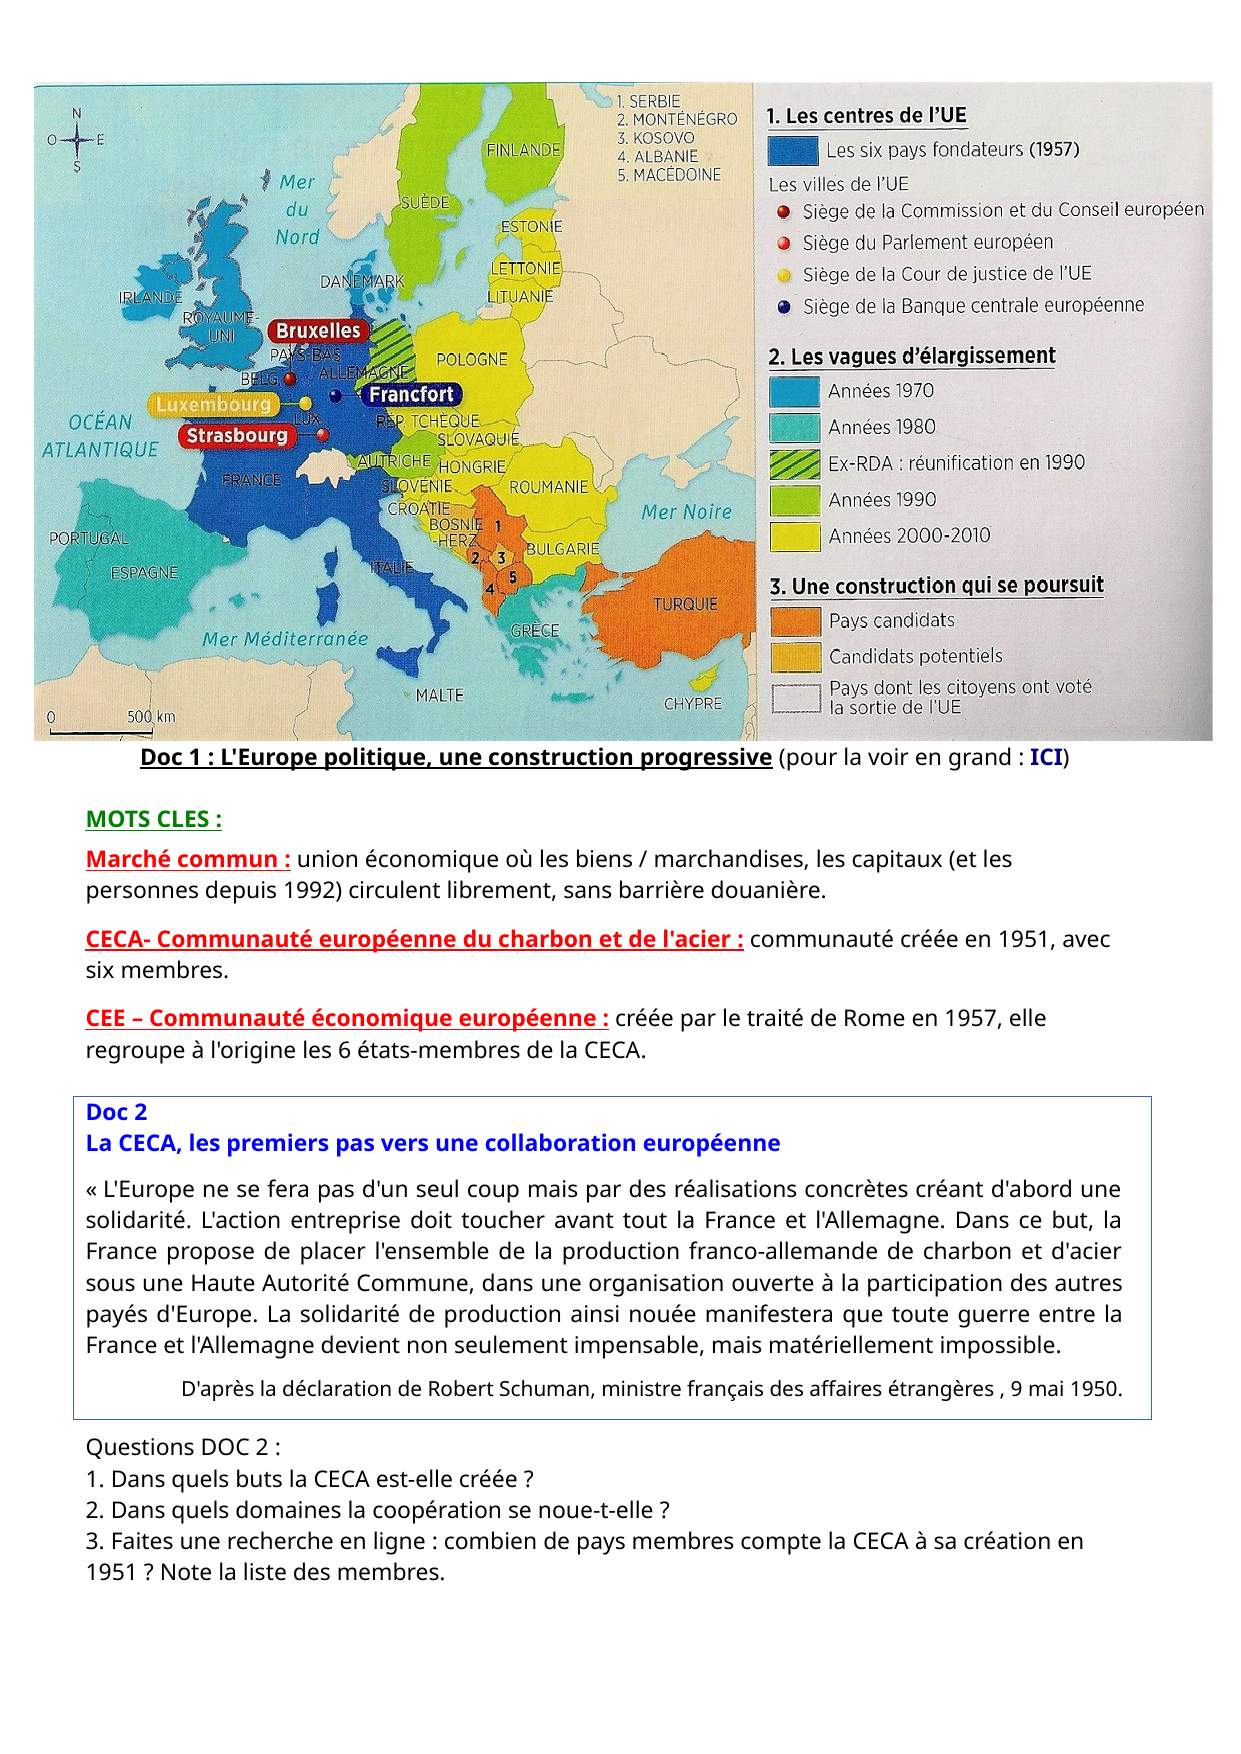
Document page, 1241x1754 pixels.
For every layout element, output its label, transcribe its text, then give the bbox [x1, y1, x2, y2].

text D'après la déclaration de Robert Schuman, ministre français des affaires étrangères , 9 mai 1950. [85, 1374, 1124, 1403]
text Doc 2 [85, 1097, 1124, 1127]
text La CECA, les premiers pas vers une collaboration européenne [85, 1127, 1124, 1159]
picture [33, 82, 1213, 741]
text « L'Europe ne se fera pas d'un seul coup mais par des réalisations concrètes créant d'abord une solidarité. L'action entreprise doit toucher avant tout la France et l'Allemagne. Dans ce but, la France propose de placer l'ensemble de la production franco-allemande de charbon et d'acier sous une Haute Autorité Commune, dans une organisation ouverte à la participation des autres payés d'Europe. La solidarité de production ainsi nouée manifestera que toute guerre entre la France et l'Allemagne devient non seulement impensable, mais matériellement impossible. [85, 1173, 1124, 1360]
text 1. Dans quels buts la CECA est-elle créée ? [85, 1463, 1124, 1494]
text MOTS CLES : [85, 803, 1124, 835]
text Marché commun : union économique où les biens / marchandises, les capitaux (et les personnes depuis 1992) circulent librement, sans barrière douanière. [85, 843, 1124, 906]
text CECA- Communauté européenne du charbon et de l'acier : communauté créée en 1951, avec six membres. [85, 923, 1124, 985]
text Questions DOC 2 : [85, 1431, 1124, 1463]
text CEE – Communauté économique européenne : créée par le traité de Rome en 1957, elle regroupe à l'origine les 6 états-membres de la CECA. [85, 1002, 1124, 1065]
text Doc 1 : L'Europe politique, une construction progressive (pour la voir en grand : ICI) [85, 741, 1124, 772]
text 3. Faites une recherche en ligne : combien de pays membres compte la CECA à sa création en 1951 ? Note la liste des membres. [85, 1525, 1124, 1588]
text 2. Dans quels domaines la coopération se noue-t-elle ? [85, 1494, 1124, 1525]
